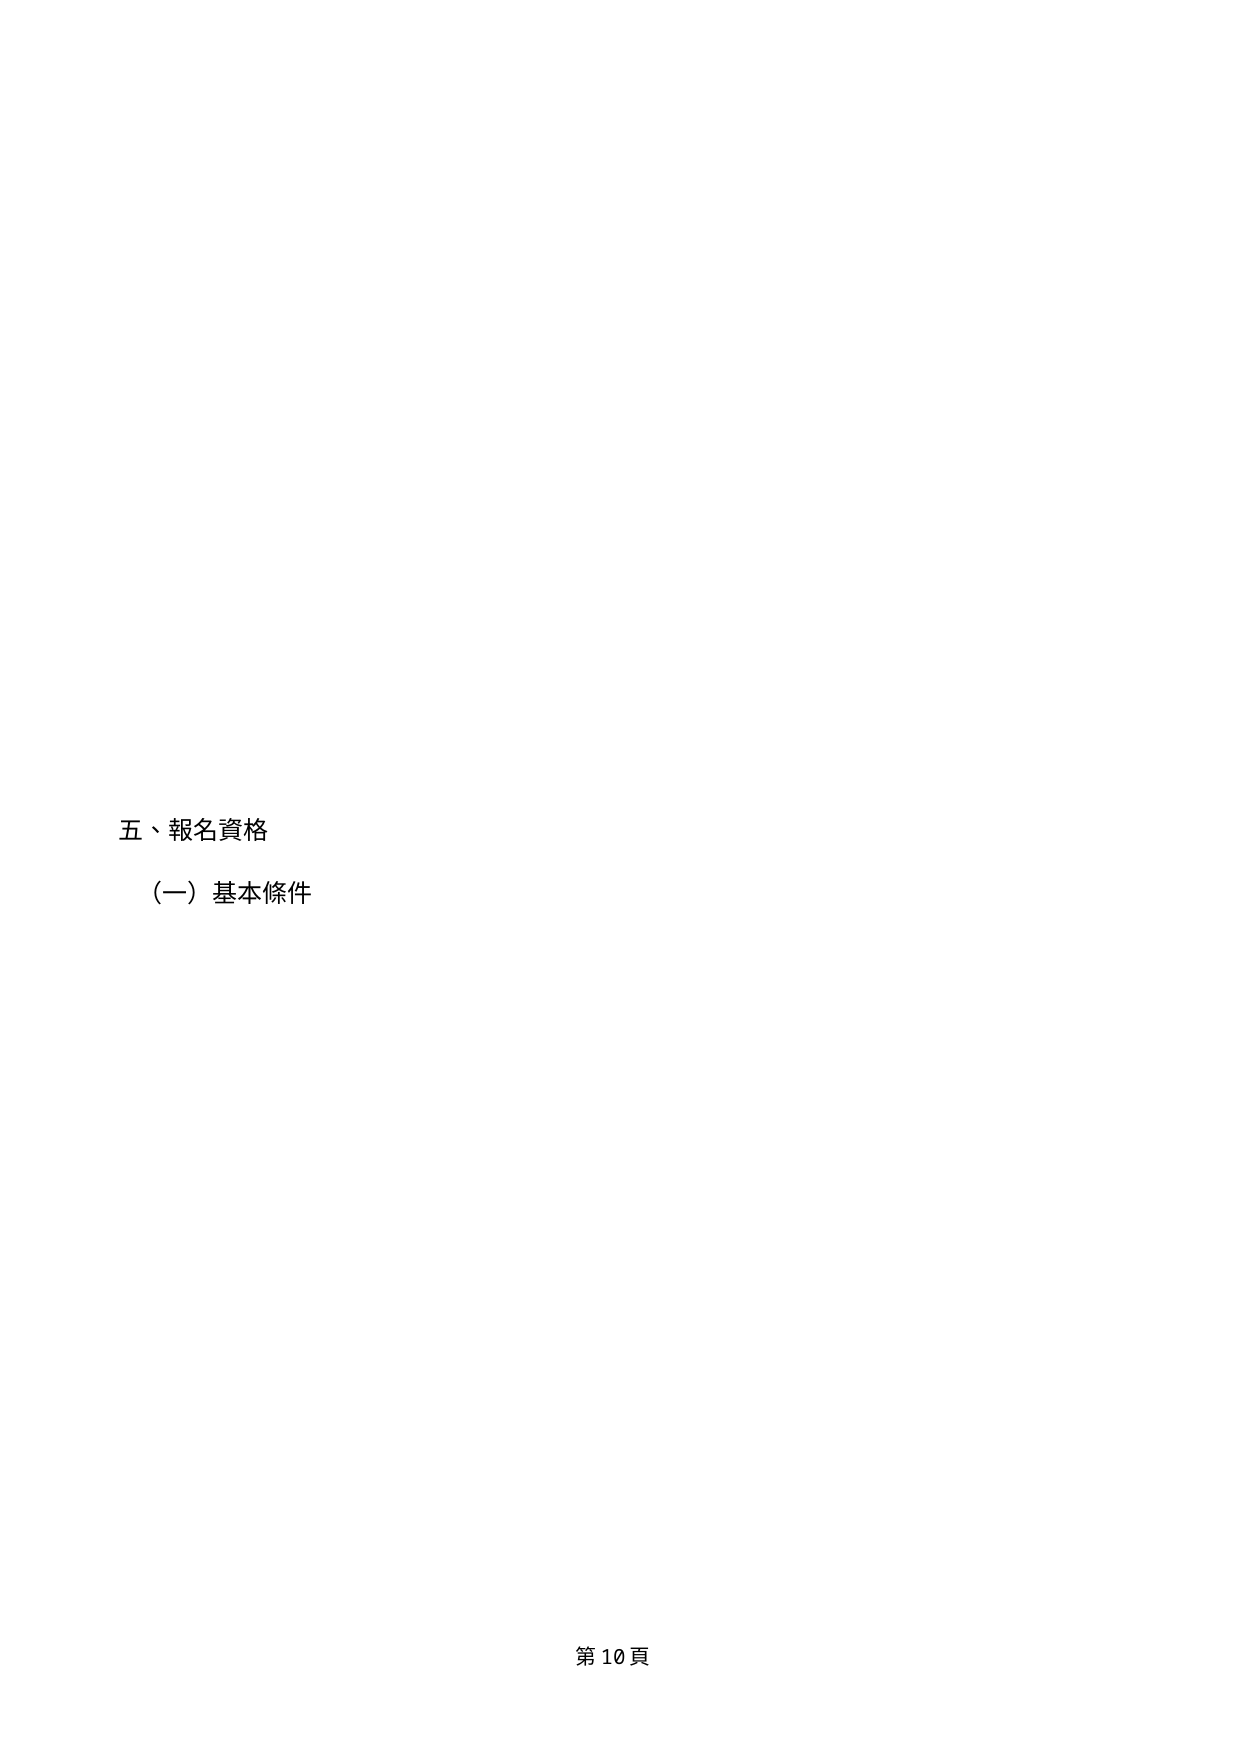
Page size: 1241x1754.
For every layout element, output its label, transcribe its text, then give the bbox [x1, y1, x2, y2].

text （一）基本條件 [118, 850, 1107, 912]
text 五、報名資格 [118, 787, 1107, 850]
